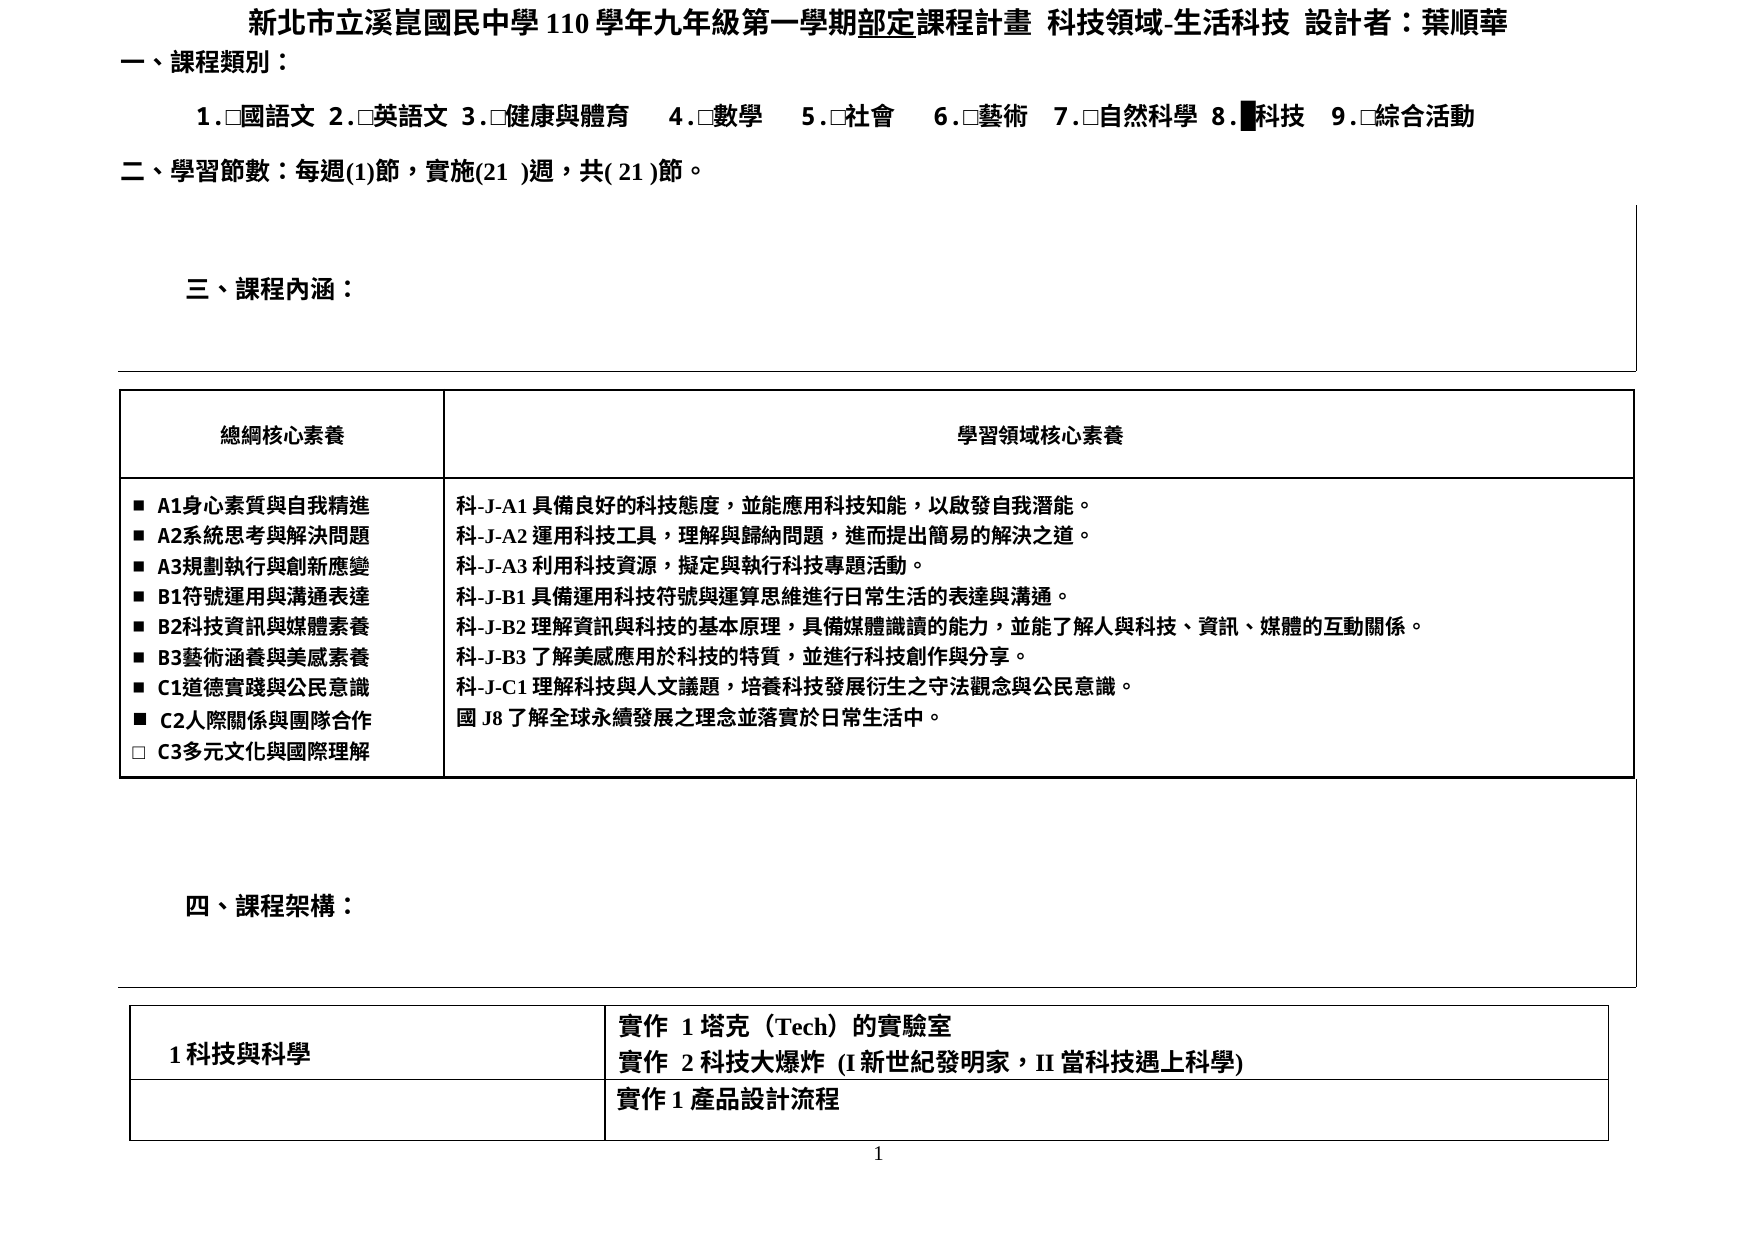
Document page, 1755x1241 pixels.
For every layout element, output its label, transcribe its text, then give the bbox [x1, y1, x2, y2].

table_cell 實作1 產品設計流程 [606, 1080, 1608, 1140]
table_header 學習領域核心素養 [445, 391, 1633, 477]
table_header 總綱核心素養 [121, 391, 443, 477]
table_header 實作 1 塔克（Tech）的實驗室 實作 2 科技大爆炸 (I新世紀發明家，II當科技遇上科學) [606, 1006, 1608, 1079]
text 新北市立溪崑國民中學110學年九年級第一學期部定課程計畫 科技領域-生活科技 設計者：葉順華 [118, 0, 1636, 42]
text 1.□國語文 2.□英語文 3.□健康與體育 4.□數學 5.□社會 6.□藝術 7.□自然科學 8.█科技 9.□綜合活動 [118, 97, 1636, 133]
table_header 1科技與科學 [131, 1006, 604, 1079]
table_cell [131, 1080, 604, 1140]
text 二、學習節數：每週(1)節，實施(21 )週，共( 21 )節。 [118, 151, 1636, 187]
table_cell 科-J-A1 具備良好的科技態度，並能應用科技知能，以啟發自我潛能。 科-J-A2 運用科技工具，理解與歸納問題，進而提出簡易的解決之道。 科-J-A3 利用科技資源，擬定與執行科技專題活動。 科-J-B1 具備運用科技符號與運算思維進行日常生活的表達與溝通。 科-J-B2 理解資訊與科技的基本原理，具備媒體識讀的能力，並能了解人與科技、資訊、媒體的互動關係。 科-J-B3 了解美感應用於科技的特質，並進行科技創作與分享。 科-J-C1 理解科技與人文議題，培養科技發展衍生之守法觀念與公民意識。 國J8 了解全球永續發展之理念並落實於日常生活中。 [445, 479, 1633, 776]
text 一、課程類別： [118, 42, 1636, 78]
table_cell ■ A1身心素質與自我精進 ■ A2系統思考與解決問題 ■ A3規劃執行與創新應變 ■ B1符號運用與溝通表達 ■ B2科技資訊與媒體素養 ■ B3藝術涵養與美感素養 ■ C1道德實踐與公民意識 ■ C2人際關係與團隊合作 □ C3多元文化與國際理解 [121, 479, 443, 776]
text 四、課程架構： [118, 822, 1636, 987]
text 三、課程內涵： [118, 205, 1636, 371]
